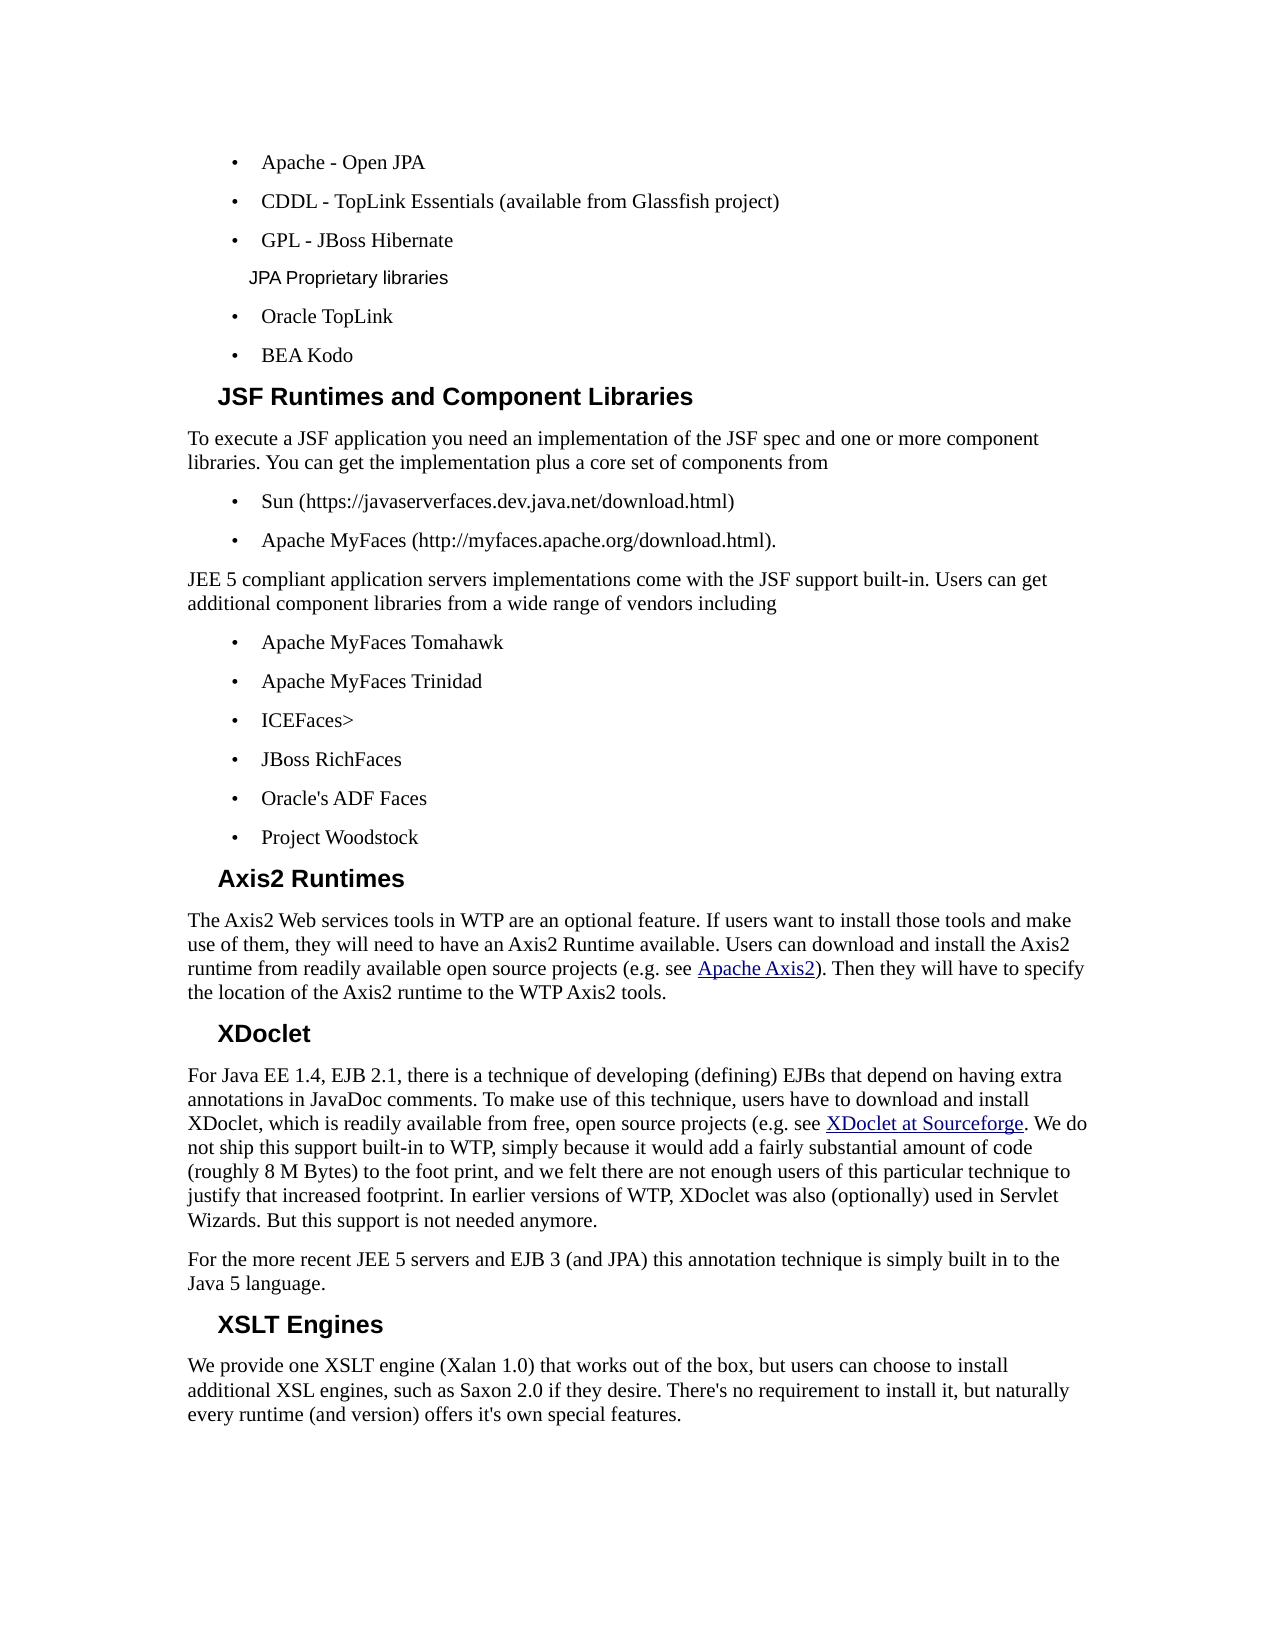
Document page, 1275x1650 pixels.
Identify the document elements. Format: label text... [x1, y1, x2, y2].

text The Axis2 Web services tools in WTP are an optional feature. If users want to install those tools and make use of them, they will need to have an Axis2 Runtime available. Users can download and install the Axis2 runtime from readily available open source projects (e.g. see Apache Axis2). Then they will have to specify the location of the Axis2 runtime to the WTP Axis2 tools. [187, 908, 1087, 1004]
list Apache MyFaces Trinidad [232, 669, 1087, 693]
subtitle JSF Runtimes and Component Libraries [217, 382, 1087, 411]
list BEA Kodo [232, 343, 1087, 367]
list Apache - Open JPA [232, 150, 1087, 174]
list Sun (https://javaserverfaces.dev.java.net/download.html) [232, 489, 1087, 513]
text JEE 5 compliant application servers implementations come with the JSF support built-in. Users can get additional component libraries from a wide range of vendors including [187, 567, 1087, 615]
list Project Woodstock [232, 825, 1087, 849]
list Apache MyFaces Tomahawk [232, 630, 1087, 654]
list ICEFaces> [232, 708, 1087, 732]
list JBoss RichFaces [232, 747, 1087, 771]
list Oracle's ADF Faces [232, 786, 1087, 810]
text We provide one XSLT engine (Xalan 1.0) that works out of the box, but users can choose to install additional XSL engines, such as Saxon 2.0 if they desire. There's no requirement to install it, but naturally every runtime (and version) offers it's own special features. [187, 1353, 1087, 1426]
subtitle XSLT Engines [217, 1310, 1087, 1338]
list Oracle TopLink [232, 304, 1087, 328]
list CDDL - TopLink Essentials (available from Glassfish project) [232, 189, 1087, 213]
subtitle JPA Proprietary libraries [226, 267, 1087, 289]
subtitle XDoclet [217, 1019, 1087, 1048]
text For the more recent JEE 5 servers and EJB 3 (and JPA) this annotation technique is simply built in to the Java 5 language. [187, 1247, 1087, 1295]
list GPL - JBoss Hibernate [232, 228, 1087, 252]
text To execute a JSF application you need an implementation of the JSF spec and one or more component libraries. You can get the implementation plus a core set of components from [187, 426, 1087, 474]
list Apache MyFaces (http://myfaces.apache.org/download.html). [232, 528, 1087, 552]
text For Java EE 1.4, EJB 2.1, there is a technique of developing (defining) EJBs that depend on having extra annotations in JavaDoc comments. To make use of this technique, users have to download and install XDoclet, which is readily available from free, open source projects (e.g. see XDoclet at Sourceforge. We do not ship this support built-in to WTP, simply because it would add a fairly substantial amount of code (roughly 8 M Bytes) to the foot print, and we felt there are not enough users of this particular technique to justify that increased footprint. In earlier versions of WTP, XDoclet was also (optionally) used in Servlet Wizards. But this support is not needed anymore. [187, 1063, 1087, 1232]
subtitle Axis2 Runtimes [217, 864, 1087, 893]
